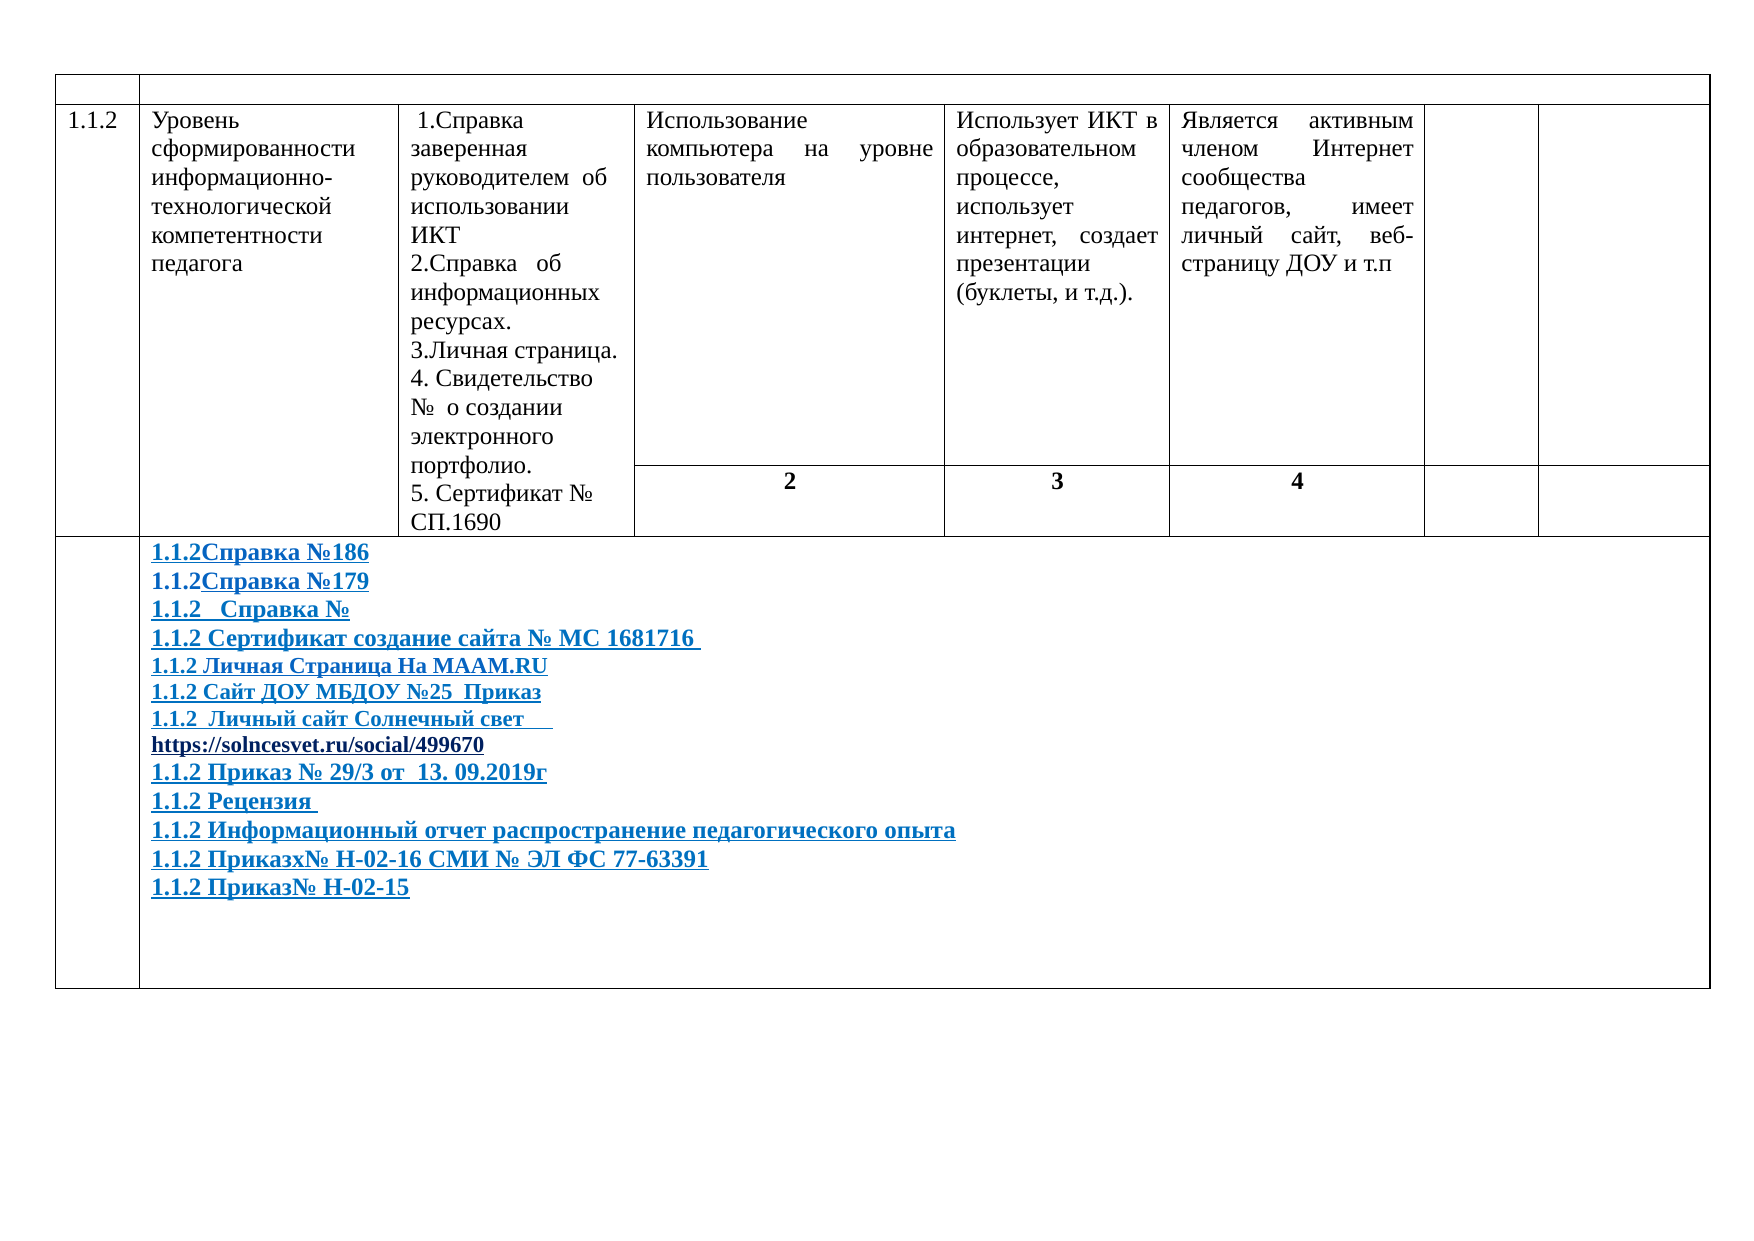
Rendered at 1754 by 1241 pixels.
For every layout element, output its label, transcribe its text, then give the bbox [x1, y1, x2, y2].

table_cell [1539, 105, 1709, 465]
table_cell Уровень сформированности информационно-технологической компетентности педагога [140, 105, 398, 536]
table_cell [1539, 466, 1709, 536]
table_cell Использование компьютера на уровне пользователя [635, 105, 944, 465]
table_cell 1.1.2 [56, 105, 139, 536]
table_cell 4 [1170, 466, 1424, 536]
table_cell [1425, 105, 1538, 465]
table_cell 1.Справка заверенная руководителем об использовании ИКТ 2.Справка об информационных ресурсах. 3.Личная страница. 4. Свидетельство № о создании электронного портфолио. 5. Сертификат № СП.1690 [399, 105, 634, 536]
table_cell [56, 537, 139, 987]
table_cell [56, 75, 139, 104]
table_cell 1.1.2Справка №186 Справка №179 1.1.2 Справка № 1.1.2 Сертификат создание сайта № МС 1681716 1.1.2 Личная Страница На МААМ.RU 1.1.2 Сайт ДОУ МБДОУ №25 Приказ 1.1.2 Личный сайт Солнечный свет https://solncesvet.ru/social/499670 1.1.2 Приказ № 29/3 от 13. 09.2019г 1.1.2 Рецензия 1.1.2 Информационный отчет распространение педагогического опыта 1.1.2 Приказх№ Н-02-16 СМИ № ЭЛ ФС 77-63391 1.1.2 Приказ№ Н-02-15 [140, 537, 1709, 987]
table_cell [1425, 466, 1538, 536]
table_cell 3 [945, 466, 1169, 536]
table_cell Использует ИКТ в образовательном процессе, использует интернет, создает презентации (буклеты, и т.д.). [945, 105, 1169, 465]
table_cell Является активным членом Интернет сообщества педагогов, имеет личный сайт, веб-страницу ДОУ и т.п [1170, 105, 1424, 465]
table_cell 1.1.1Информационный отчет 1.1 Справка с управления образования Методист ИРМЦ 1.1 Справка №182 1.1 Справка №176 1.1 Справка № 181 1.1 Справка № 173 Диплом к занятию № 1171535-065-068 Приложение презентация Приложение призентация Приложение презентация Приложение презентация Приложение Проект в средней группе « В гостях у сказки». [140, 75, 1709, 104]
table_cell 2 [635, 466, 944, 536]
